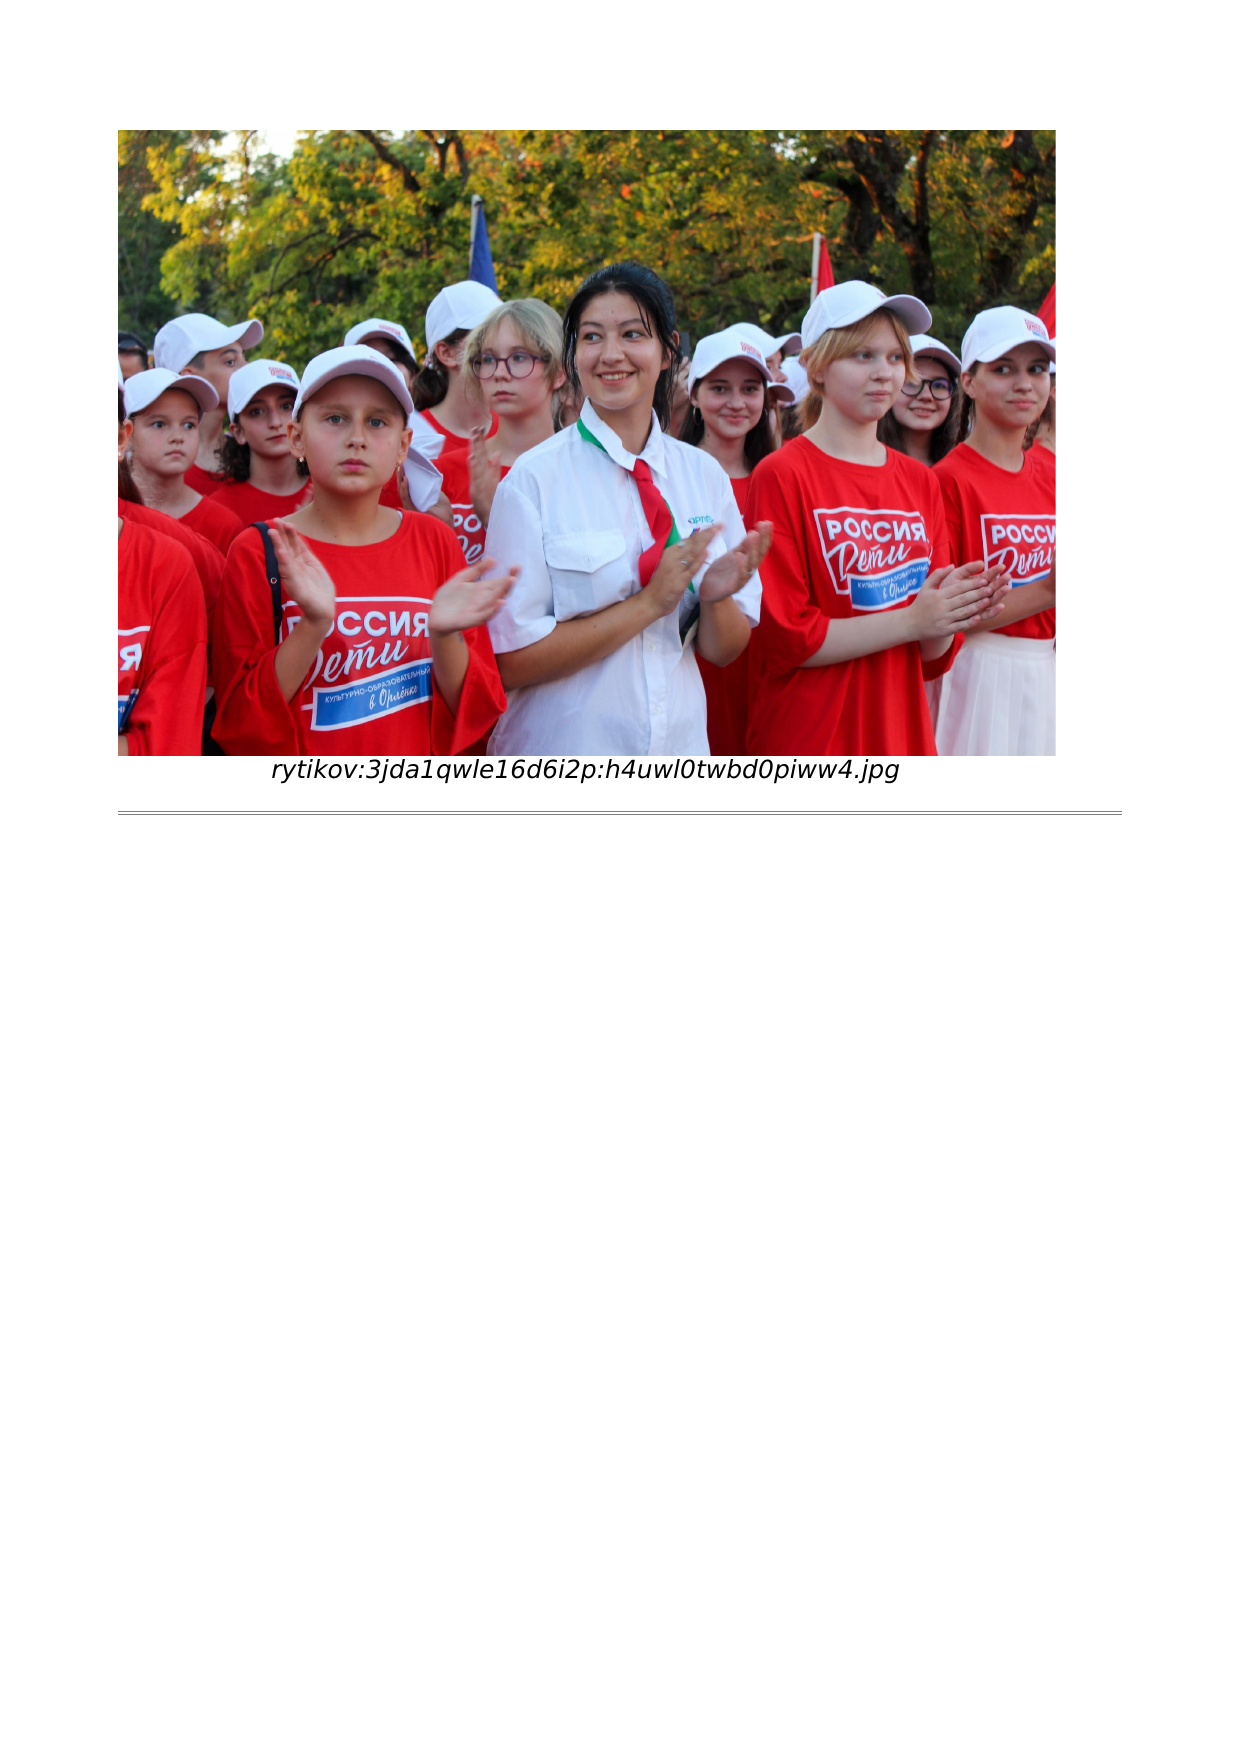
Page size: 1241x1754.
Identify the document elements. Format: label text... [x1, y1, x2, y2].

picture [118, 130, 1056, 756]
text rytikov:3jda1qwle16d6i2p:h4uwl0twbd0piww4.jpg [118, 756, 1056, 784]
